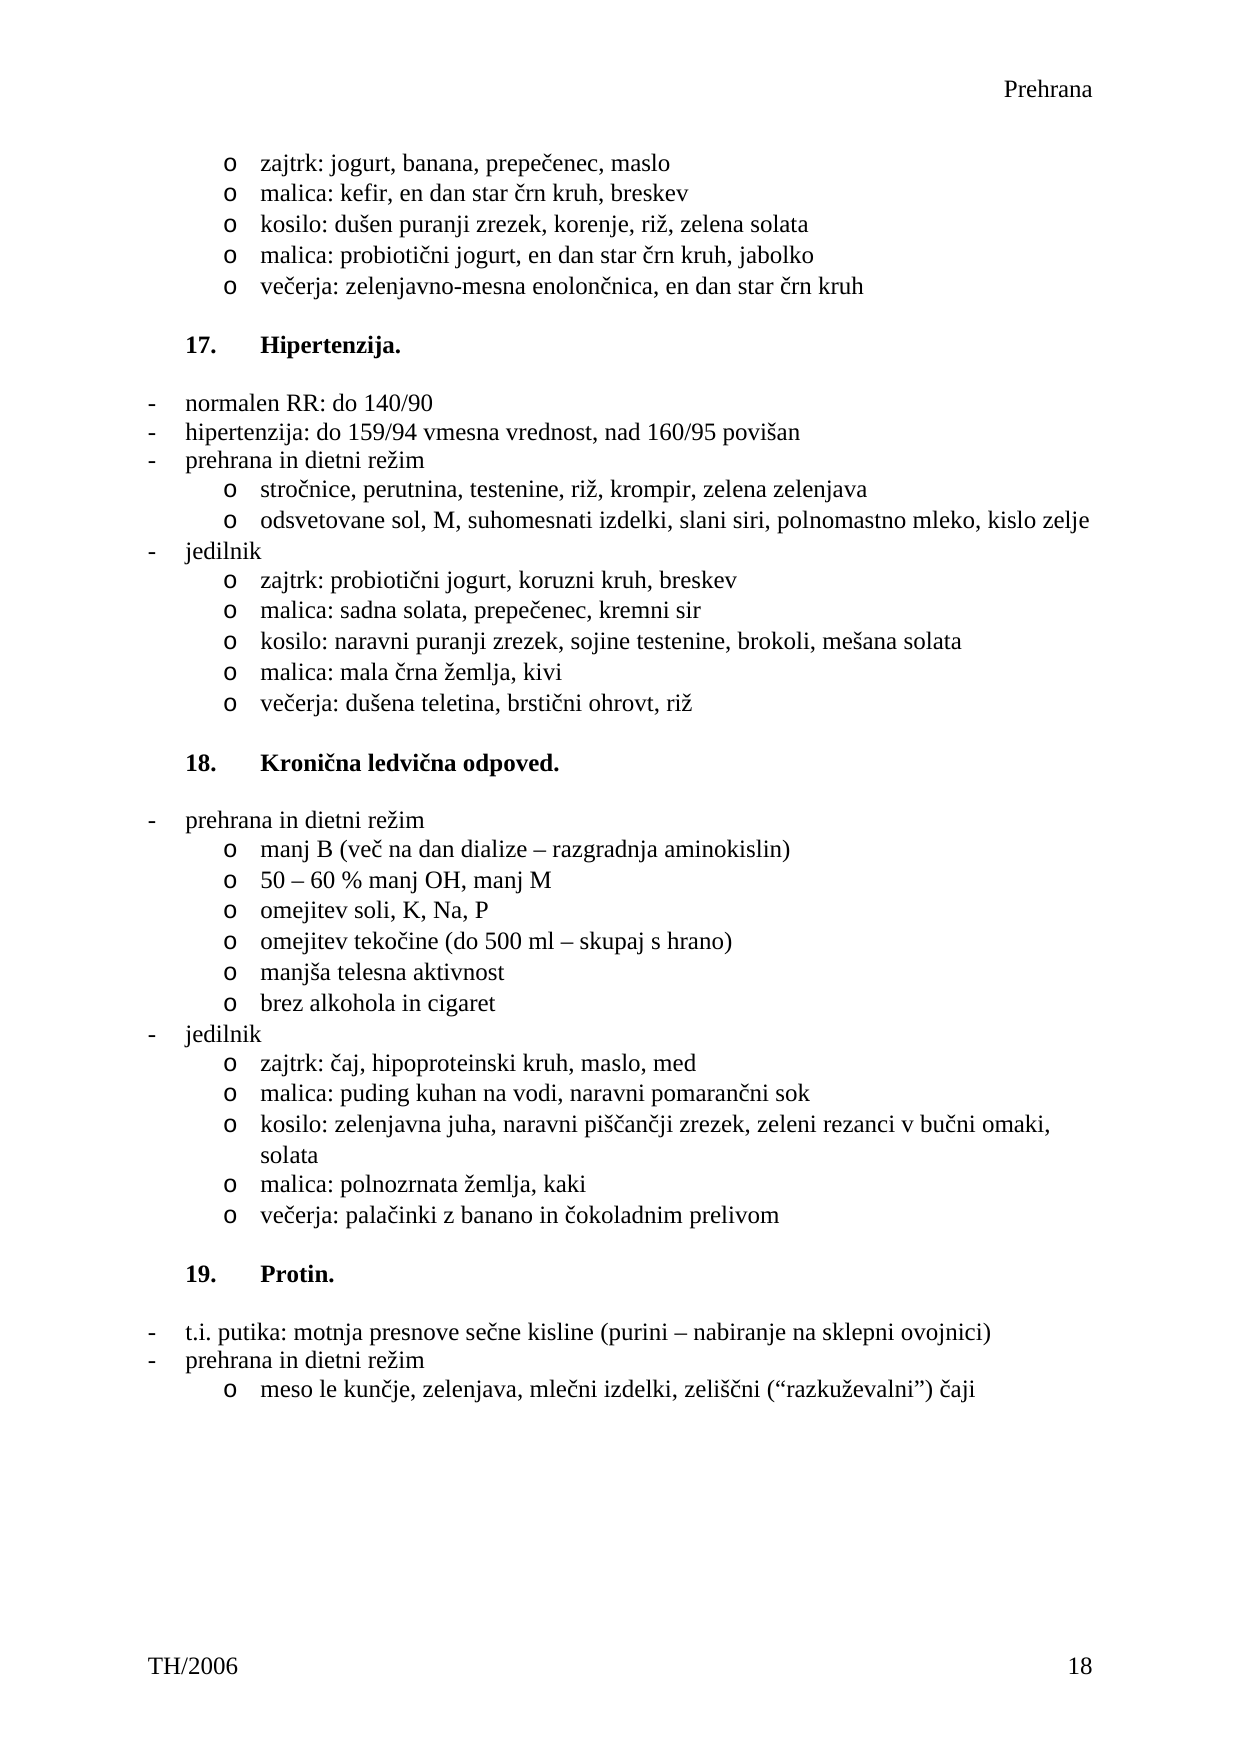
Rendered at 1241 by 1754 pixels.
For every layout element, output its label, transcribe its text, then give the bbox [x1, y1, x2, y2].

list manj B (več na dan dialize – razgradnja aminokislin) [223, 834, 1092, 865]
list odsvetovane sol, M, suhomesnati izdelki, slani siri, polnomastno mleko, kislo zelje [223, 505, 1092, 536]
list kosilo: dušen puranji zrezek, korenje, riž, zelena solata [223, 209, 1092, 240]
list zajtrk: probiotični jogurt, koruzni kruh, breskev [223, 565, 1092, 596]
list zajtrk: jogurt, banana, prepečenec, maslo [223, 148, 1092, 178]
list kosilo: naravni puranji zrezek, sojine testenine, brokoli, mešana solata [223, 626, 1092, 657]
list prehrana in dietni režim [148, 446, 1092, 474]
list meso le kunčje, zelenjava, mlečni izdelki, zeliščni (“razkuževalni”) čaji [223, 1374, 1092, 1405]
list malica: puding kuhan na vodi, naravni pomarančni sok [223, 1078, 1092, 1109]
list večerja: dušena teletina, brstični ohrovt, riž [223, 688, 1092, 719]
list hipertenzija: do 159/94 vmesna vrednost, nad 160/95 povišan [148, 417, 1092, 446]
list malica: mala črna žemlja, kivi [223, 657, 1092, 688]
list t.i. putika: motnja presnove sečne kisline (purini – nabiranje na sklepni ovojnici) [148, 1317, 1092, 1346]
list omejitev tekočine (do 500 ml – skupaj s hrano) [223, 926, 1092, 957]
list 50 – 60 % manj OH, manj M [223, 865, 1092, 896]
list večerja: zelenjavno-mesna enolončnica, en dan star črn kruh [223, 271, 1092, 302]
subtitle Kronična ledvična odpoved. [185, 748, 1092, 776]
list stročnice, perutnina, testenine, riž, krompir, zelena zelenjava [223, 474, 1092, 505]
list omejitev soli, K, Na, P [223, 896, 1092, 926]
list jedilnik [148, 536, 1092, 565]
list zajtrk: čaj, hipoproteinski kruh, maslo, med [223, 1048, 1092, 1078]
list jedilnik [148, 1019, 1092, 1048]
list normalen RR: do 140/90 [148, 388, 1092, 417]
subtitle Hipertenzija. [185, 331, 1092, 359]
list malica: kefir, en dan star črn kruh, breskev [223, 178, 1092, 209]
list malica: probiotični jogurt, en dan star črn kruh, jabolko [223, 240, 1092, 271]
subtitle Protin. [185, 1259, 1092, 1288]
list prehrana in dietni režim [148, 805, 1092, 834]
list večerja: palačinki z banano in čokoladnim prelivom [223, 1200, 1092, 1231]
list manjša telesna aktivnost [223, 957, 1092, 988]
list prehrana in dietni režim [148, 1346, 1092, 1374]
list brez alkohola in cigaret [223, 988, 1092, 1019]
list malica: sadna solata, prepečenec, kremni sir [223, 596, 1092, 626]
list malica: polnozrnata žemlja, kaki [223, 1169, 1092, 1200]
list kosilo: zelenjavna juha, naravni piščančji zrezek, zeleni rezanci v bučni omaki, solata [223, 1109, 1092, 1169]
